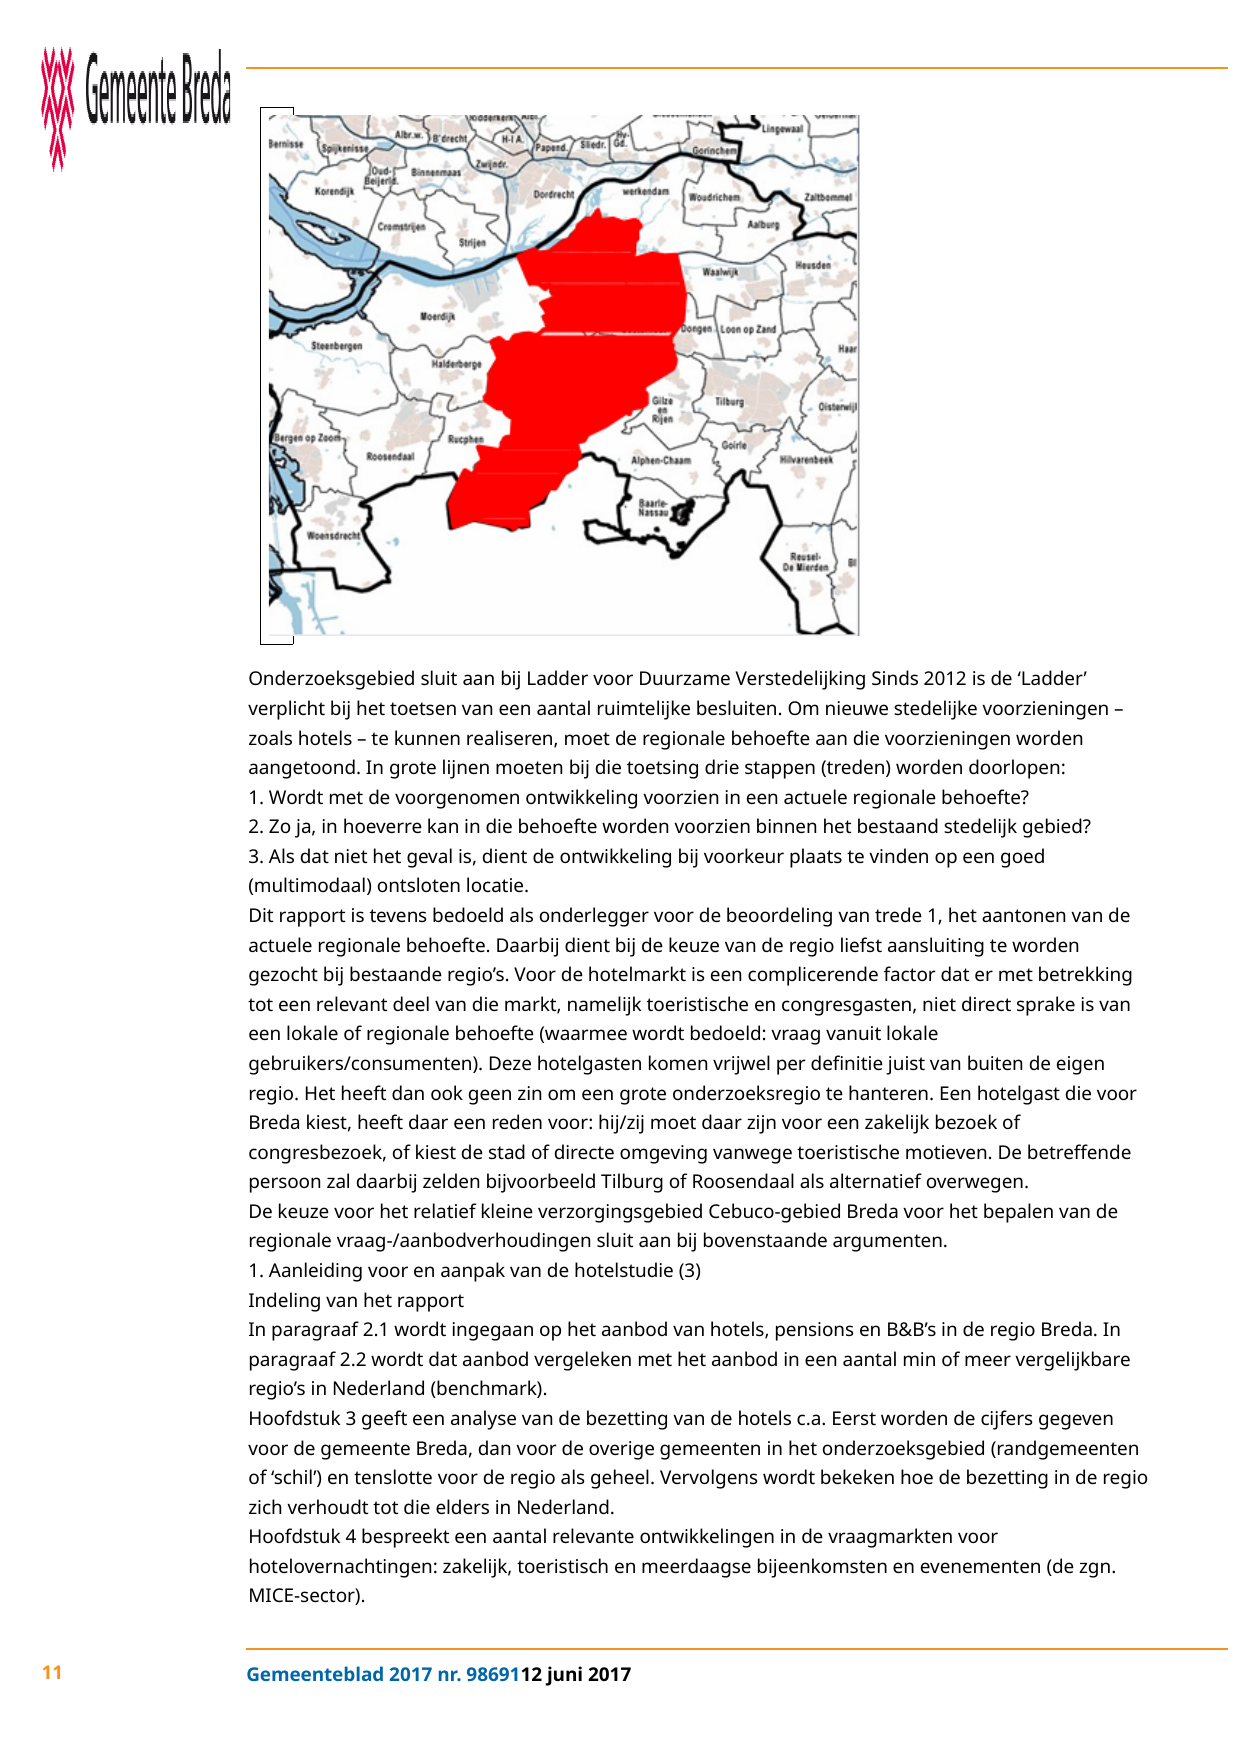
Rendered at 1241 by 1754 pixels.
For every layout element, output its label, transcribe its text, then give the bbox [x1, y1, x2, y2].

text Indeling van het rapport [248, 1287, 1152, 1313]
text 2. Zo ja, in hoeverre kan in die behoefte worden voorzien binnen het bestaand stedelijk gebied? [248, 813, 1152, 839]
text 1. Wordt met de voorgenomen ontwikkeling voorzien in een actuele regionale behoefte? [248, 784, 1152, 810]
text In paragraaf 2.1 wordt ingegaan op het aanbod van hotels, pensions en B&B’s in de regio Breda. In paragraaf 2.2 wordt dat aanbod vergeleken met het aanbod in een aantal min of meer vergelijkbare regio’s in Nederland (benchmark). [248, 1316, 1152, 1401]
picture [41, 47, 231, 172]
picture [268, 115, 860, 636]
text Hoofdstuk 3 geeft een analyse van de bezetting van de hotels c.a. Eerst worden de cijfers gegeven voor de gemeente Breda, dan voor de overige gemeenten in het onderzoeksgebied (randgemeenten of ‘schil’) en tenslotte voor de regio als geheel. Vervolgens wordt bekeken hoe de bezetting in de regio zich verhoudt tot die elders in Nederland. [248, 1405, 1152, 1520]
text 1. Aanleiding voor en aanpak van de hotelstudie (3) [248, 1257, 1152, 1283]
text De keuze voor het relatief kleine verzorgingsgebied Cebuco-gebied Breda voor het bepalen van de regionale vraag-/aanbodverhoudingen sluit aan bij bovenstaande argumenten. [248, 1198, 1152, 1253]
text Onderzoeksgebied sluit aan bij Ladder voor Duurzame Verstedelijking Sinds 2012 is de ‘Ladder’ verplicht bij het toetsen van een aantal ruimtelijke besluiten. Om nieuwe stedelijke voorzieningen – zoals hotels – te kunnen realiseren, moet de regionale behoefte aan die voorzieningen worden aangetoond. In grote lijnen moeten bij die toetsing drie stappen (treden) worden doorlopen: [248, 666, 1152, 780]
text Hoofdstuk 4 bespreekt een aantal relevante ontwikkelingen in de vraagmarkten voor hotelovernachtingen: zakelijk, toeristisch en meerdaagse bijeenkomsten en evenementen (de zgn. MICE-sector). [248, 1523, 1152, 1608]
text Dit rapport is tevens bedoeld als onderlegger voor de beoordeling van trede 1, het aantonen van de actuele regionale behoefte. Daarbij dient bij de keuze van de regio liefst aansluiting te worden gezocht bij bestaande regio’s. Voor de hotelmarkt is een complicerende factor dat er met betrekking tot een relevant deel van die markt, namelijk toeristische en congresgasten, niet direct sprake is van een lokale of regionale behoefte (waarmee wordt bedoeld: vraag vanuit lokale gebruikers/consumenten). Deze hotelgasten komen vrijwel per definitie juist van buiten de eigen regio. Het heeft dan ook geen zin om een grote onderzoeksregio te hanteren. Een hotelgast die voor Breda kiest, heeft daar een reden voor: hij/zij moet daar zijn voor een zakelijk bezoek of congresbezoek, of kiest de stad of directe omgeving vanwege toeristische motieven. De betreffende persoon zal daarbij zelden bijvoorbeeld Tilburg of Roosendaal als alternatief overwegen. [248, 902, 1152, 1194]
text 3. Als dat niet het geval is, dient de ontwikkeling bij voorkeur plaats te vinden op een goed (multimodaal) ontsloten locatie. [248, 843, 1152, 898]
